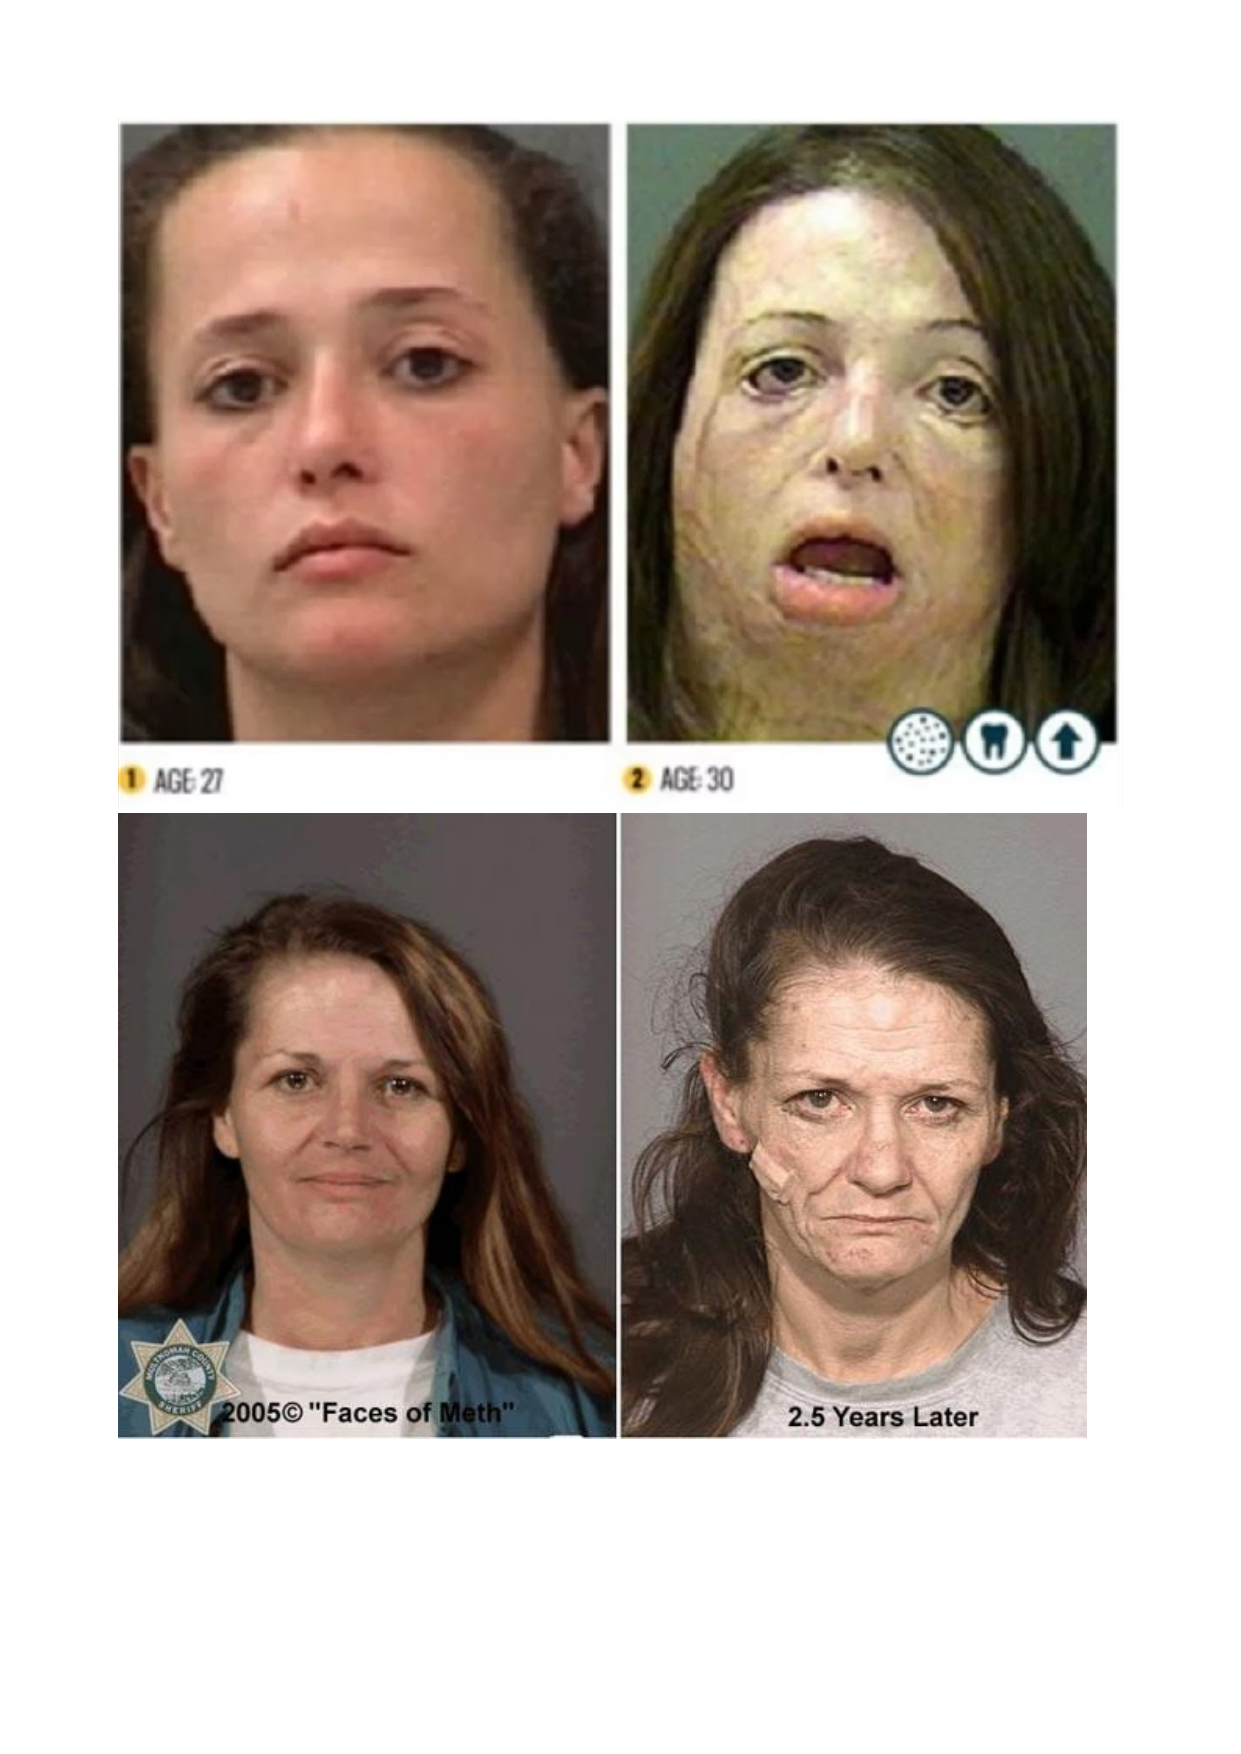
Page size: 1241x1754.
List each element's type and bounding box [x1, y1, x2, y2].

picture [118, 118, 1123, 808]
picture [118, 813, 1087, 1439]
